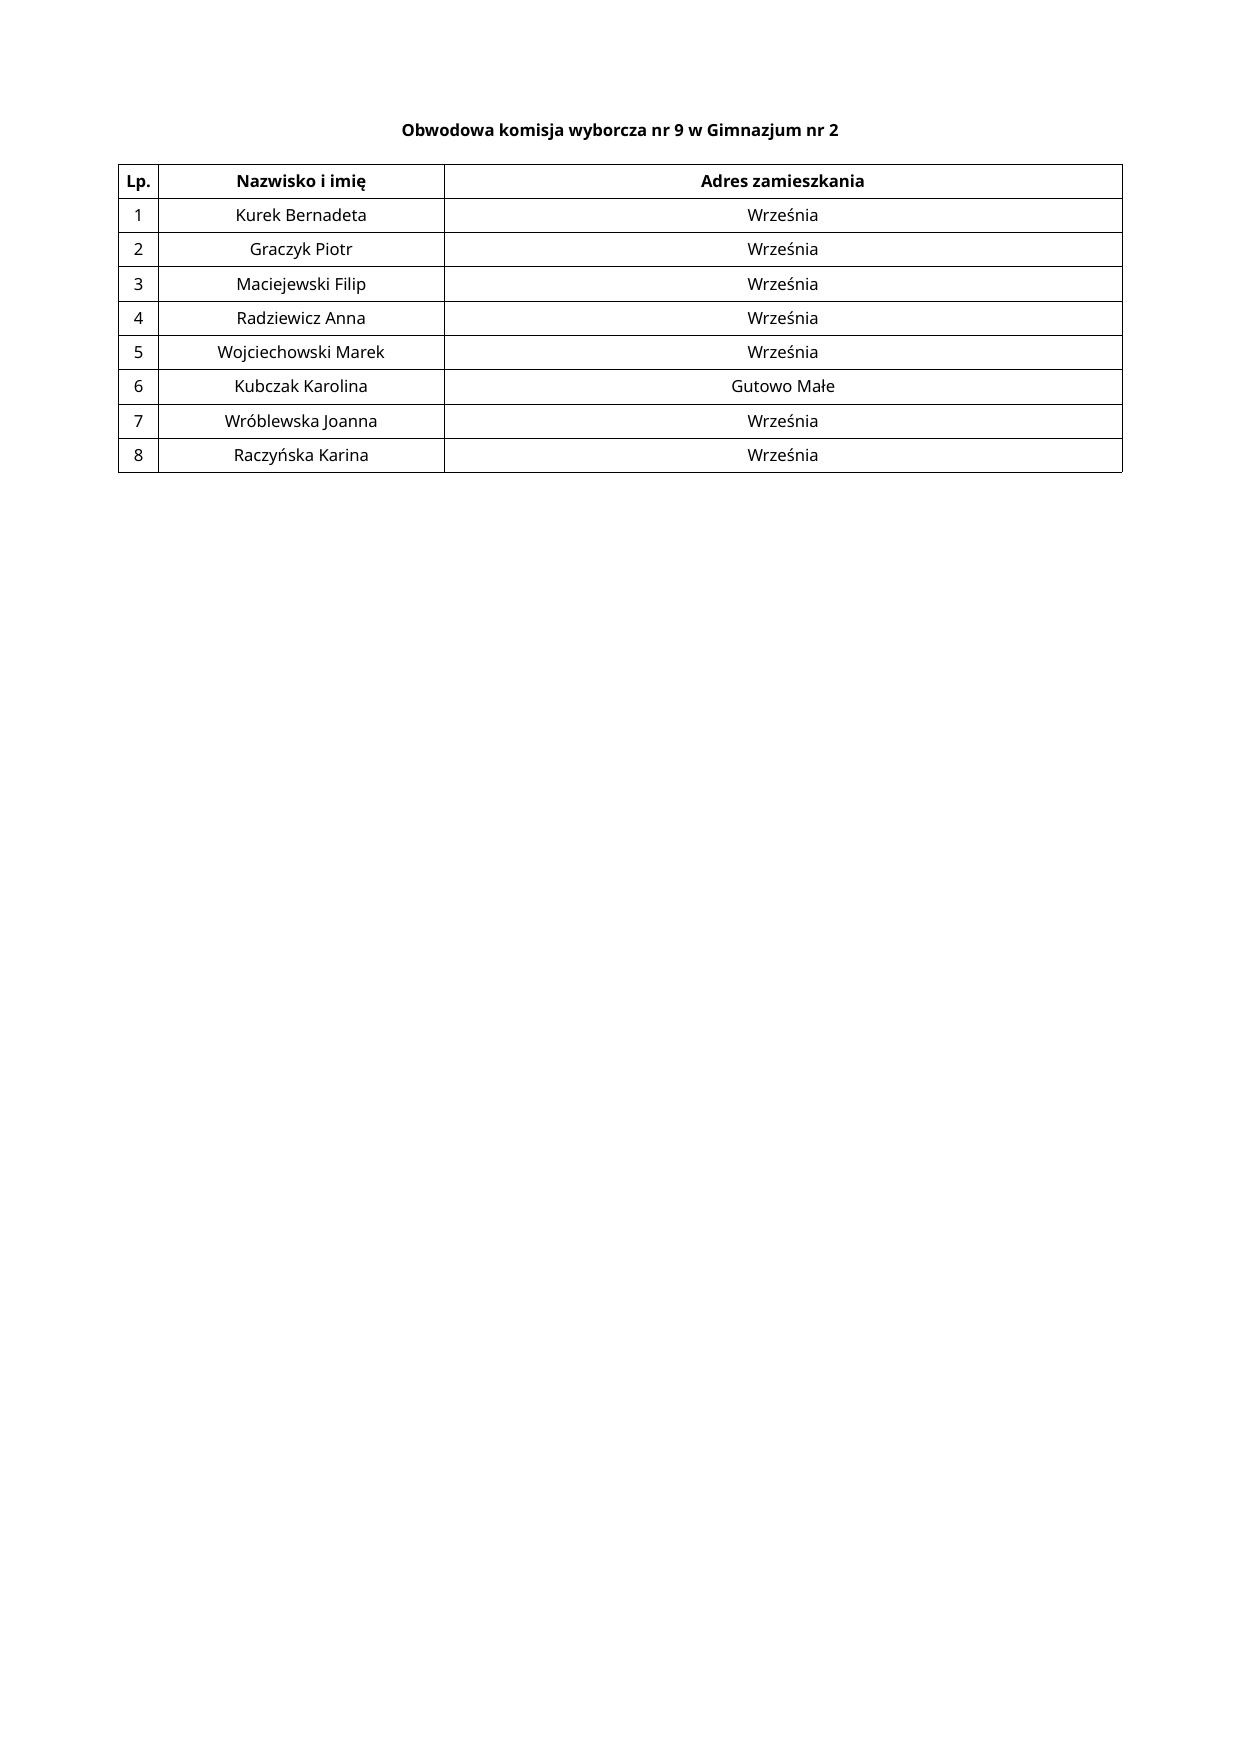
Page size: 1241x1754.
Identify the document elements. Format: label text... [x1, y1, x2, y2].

table_cell Maciejewski Filip [159, 267, 444, 301]
table_cell 5 [119, 336, 158, 369]
table_cell Wojciechowski Marek [159, 336, 444, 369]
table_cell Kurek Bernadeta [159, 199, 444, 232]
table_cell Września [445, 267, 1122, 301]
table_cell 7 [119, 405, 158, 438]
table_cell Raczyńska Karina [159, 439, 444, 472]
table_cell Września [445, 233, 1122, 266]
table_cell Września [445, 199, 1122, 232]
table_cell 3 [119, 267, 158, 301]
table_cell Września [445, 336, 1122, 369]
table_cell Września [445, 405, 1122, 438]
table_cell Wróblewska Joanna [159, 405, 444, 438]
table_header Nazwisko i imię [159, 165, 444, 198]
text Obwodowa komisja wyborcza nr 9 w Gimnazjum nr 2 [118, 118, 1122, 141]
table_cell 8 [119, 439, 158, 472]
table_cell Gutowo Małe [445, 370, 1122, 403]
table_cell Września [445, 439, 1122, 472]
table_header Lp. [119, 165, 158, 198]
table_header Adres zamieszkania [445, 165, 1122, 198]
table_cell 1 [119, 199, 158, 232]
table_cell Graczyk Piotr [159, 233, 444, 266]
table_cell 4 [119, 302, 158, 335]
table_cell Września [445, 302, 1122, 335]
table_cell Radziewicz Anna [159, 302, 444, 335]
table_cell 2 [119, 233, 158, 266]
table_cell Kubczak Karolina [159, 370, 444, 403]
table_cell 6 [119, 370, 158, 403]
